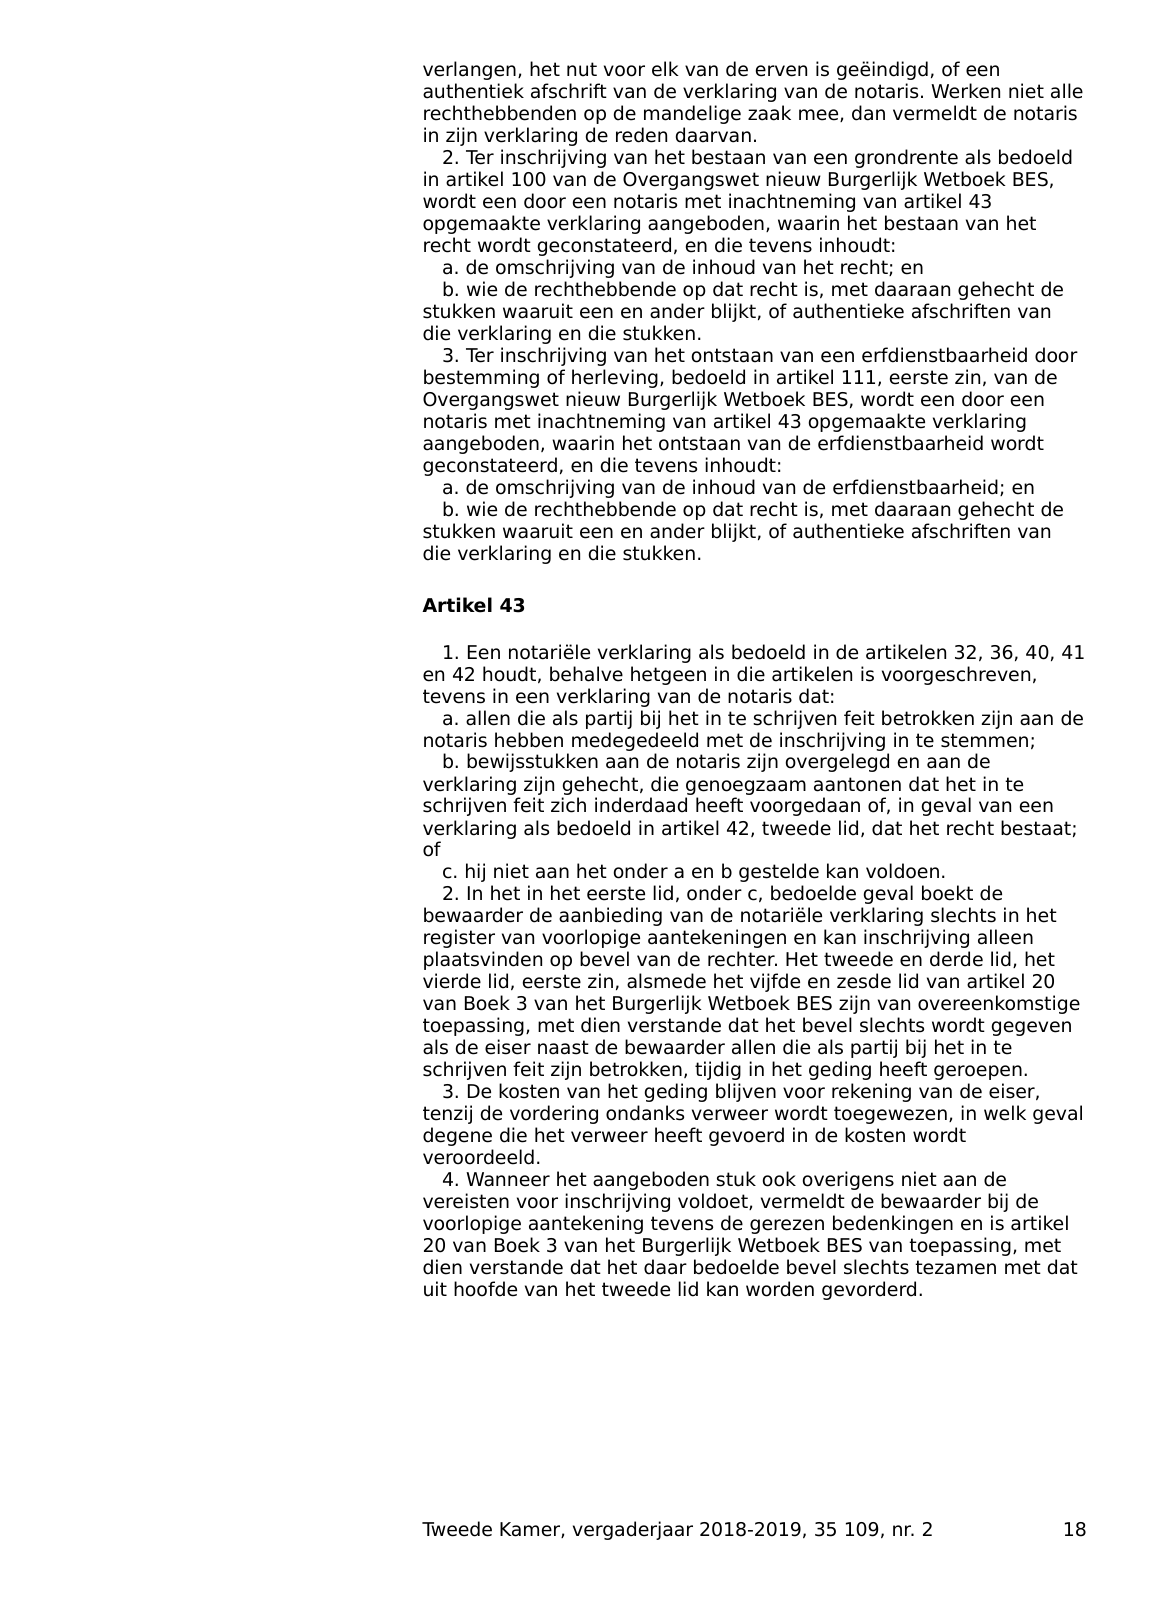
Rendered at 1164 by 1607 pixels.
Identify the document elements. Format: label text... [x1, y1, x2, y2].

text b. bewijsstukken aan de notaris zijn overgelegd en aan de verklaring zijn gehecht, die genoegzaam aantonen dat het in te schrijven feit zich inderdaad heeft voorgedaan of, in geval van een verklaring als bedoeld in artikel 42, tweede lid, dat het recht bestaat; of [422, 751, 1087, 861]
text verlangen, het nut voor elk van de erven is geëindigd, of een authentiek afschrift van de verklaring van de notaris. Werken niet alle rechthebbenden op de mandelige zaak mee, dan vermeldt de notaris in zijn verklaring de reden daarvan. [422, 59, 1087, 147]
text 2. In het in het eerste lid, onder c, bedoelde geval boekt de bewaarder de aanbieding van de notariële verklaring slechts in het register van voorlopige aantekeningen en kan inschrijving alleen plaatsvinden op bevel van de rechter. Het tweede en derde lid, het vierde lid, eerste zin, alsmede het vijfde en zesde lid van artikel 20 van Boek 3 van het Burgerlijk Wetboek BES zijn van overeenkomstige toepassing, met dien verstande dat het bevel slechts wordt gegeven als de eiser naast de bewaarder allen die als partij bij het in te schrijven feit zijn betrokken, tijdig in het geding heeft geroepen. [422, 883, 1087, 1081]
text b. wie de rechthebbende op dat recht is, met daaraan gehecht de stukken waaruit een en ander blijkt, of authentieke afschriften van die verklaring en die stukken. [422, 279, 1087, 345]
text 1. Een notariële verklaring als bedoeld in de artikelen 32, 36, 40, 41 en 42 houdt, behalve hetgeen in die artikelen is voorgeschreven, tevens in een verklaring van de notaris dat: [422, 642, 1087, 707]
text 4. Wanneer het aangeboden stuk ook overigens niet aan de vereisten voor inschrijving voldoet, vermeldt de bewaarder bij de voorlopige aantekening tevens de gerezen bedenkingen en is artikel 20 van Boek 3 van het Burgerlijk Wetboek BES van toepassing, met dien verstande dat het daar bedoelde bevel slechts tezamen met dat uit hoofde van het tweede lid kan worden gevorderd. [422, 1169, 1087, 1301]
text 3. Ter inschrijving van het ontstaan van een erfdienstbaarheid door bestemming of herleving, bedoeld in artikel 111, eerste zin, van de Overgangswet nieuw Burgerlijk Wetboek BES, wordt een door een notaris met inachtneming van artikel 43 opgemaakte verklaring aangeboden, waarin het ontstaan van de erfdienstbaarheid wordt geconstateerd, en die tevens inhoudt: [422, 345, 1087, 477]
text 2. Ter inschrijving van het bestaan van een grondrente als bedoeld in artikel 100 van de Overgangswet nieuw Burgerlijk Wetboek BES, wordt een door een notaris met inachtneming van artikel 43 opgemaakte verklaring aangeboden, waarin het bestaan van het recht wordt geconstateerd, en die tevens inhoudt: [422, 147, 1087, 257]
text a. de omschrijving van de inhoud van de erfdienstbaarheid; en [422, 477, 1087, 499]
text b. wie de rechthebbende op dat recht is, met daaraan gehecht de stukken waaruit een en ander blijkt, of authentieke afschriften van die verklaring en die stukken. [422, 499, 1087, 564]
text a. de omschrijving van de inhoud van het recht; en [422, 257, 1087, 279]
text a. allen die als partij bij het in te schrijven feit betrokken zijn aan de notaris hebben medegedeeld met de inschrijving in te stemmen; [422, 707, 1087, 751]
text 3. De kosten van het geding blijven voor rekening van de eiser, tenzij de vordering ondanks verweer wordt toegewezen, in welk geval degene die het verweer heeft gevoerd in de kosten wordt veroordeeld. [422, 1081, 1087, 1169]
text c. hij niet aan het onder a en b gestelde kan voldoen. [422, 861, 1087, 883]
subtitle Artikel 43 [422, 594, 1087, 617]
